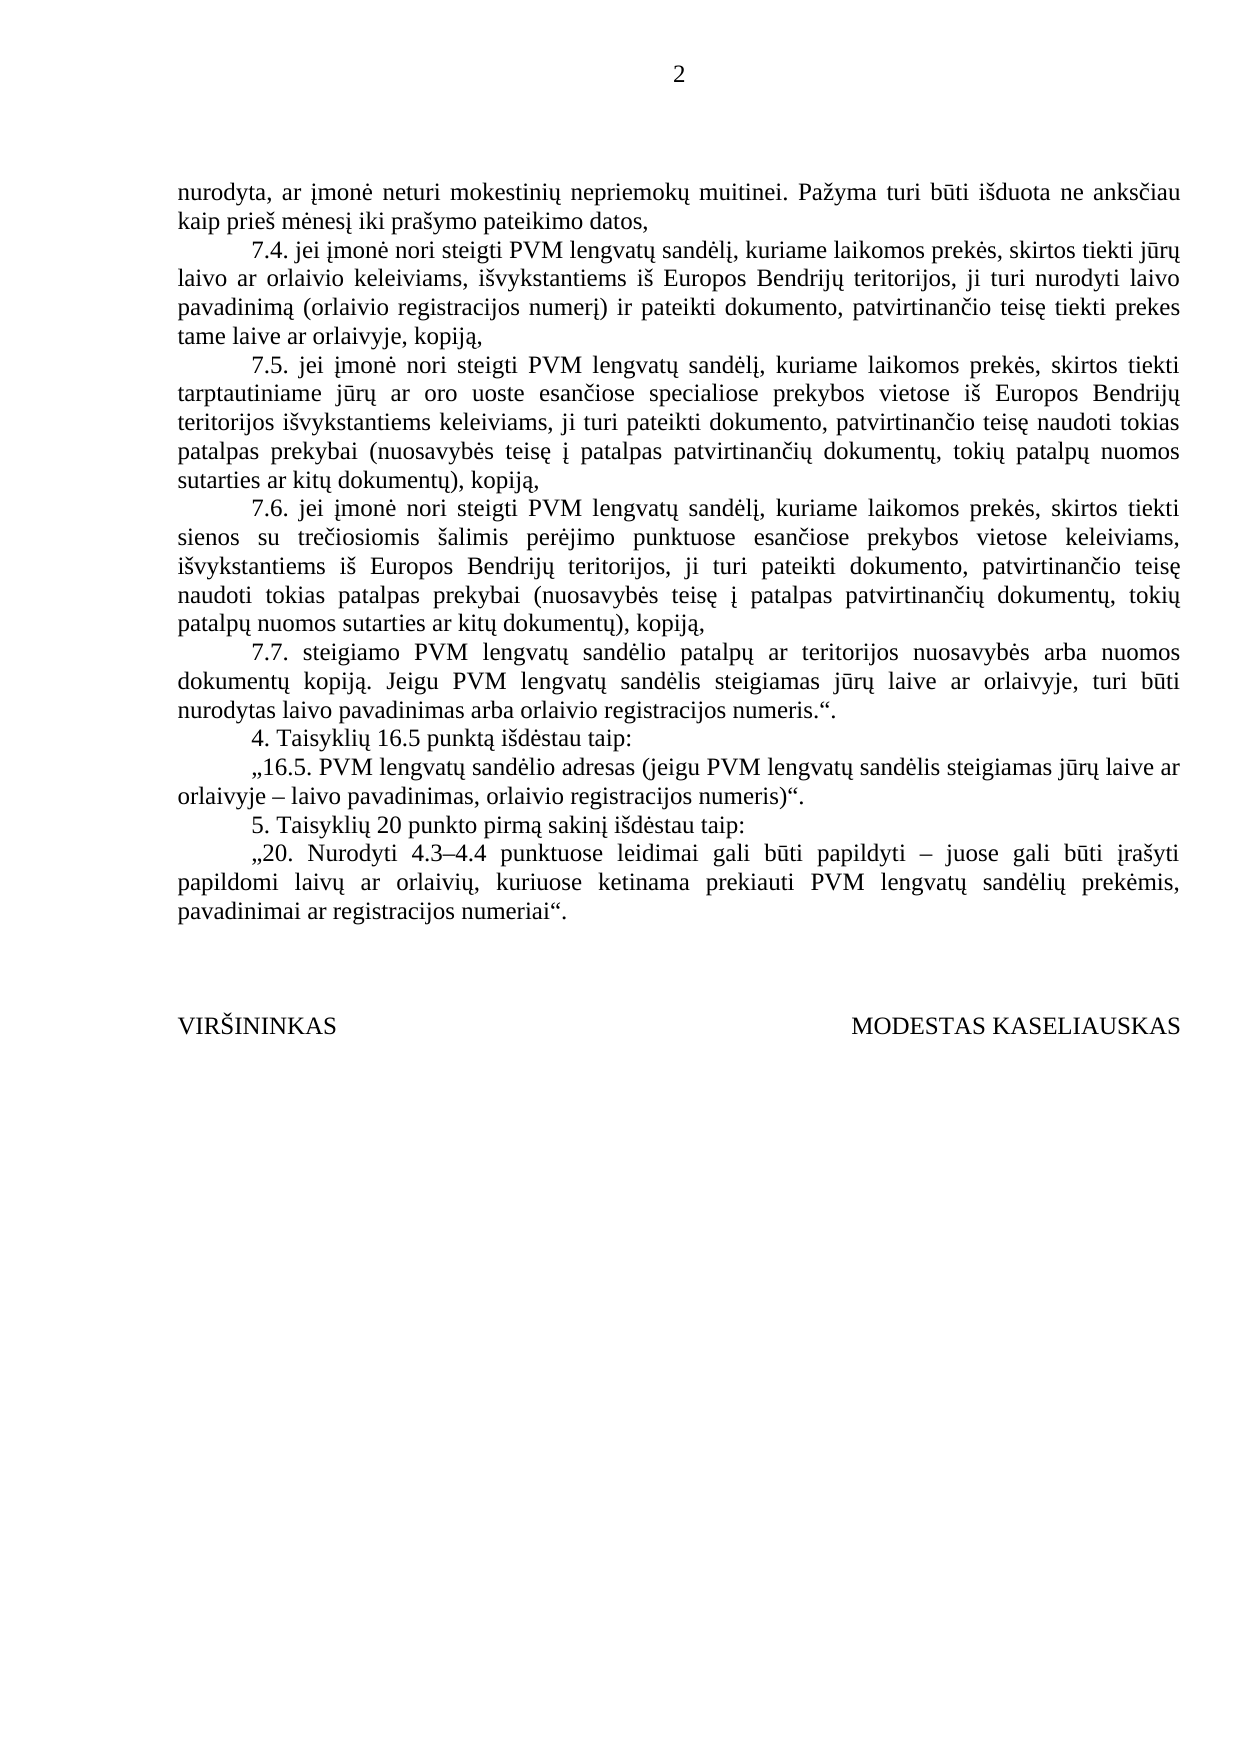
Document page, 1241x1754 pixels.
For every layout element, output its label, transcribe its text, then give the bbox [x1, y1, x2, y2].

text 7.6. jei įmonė nori steigti PVM lengvatų sandėlį, kuriame laikomos prekės, skirtos tiekti sienos su trečiosiomis šalimis perėjimo punktuose esančiose prekybos vietose keleiviams, išvykstantiems iš Europos Bendrijų teritorijos, ji turi pateikti dokumento, patvirtinančio teisę naudoti tokias patalpas prekybai (nuosavybės teisę į patalpas patvirtinančių dokumentų, tokių patalpų nuomos sutarties ar kitų dokumentų), kopiją, [177, 493, 1181, 637]
text „16.5. PVM lengvatų sandėlio adresas (jeigu PVM lengvatų sandėlis steigiamas jūrų laive ar orlaivyje – laivo pavadinimas, orlaivio registracijos numeris)“. [177, 752, 1181, 810]
text „20. Nurodyti 4.3–4.4 punktuose leidimai gali būti papildyti – juose gali būti įrašyti papildomi laivų ar orlaivių, kuriuose ketinama prekiauti PVM lengvatų sandėlių prekėmis, pavadinimai ar registracijos numeriai“. [177, 838, 1181, 925]
text 7.5. jei įmonė nori steigti PVM lengvatų sandėlį, kuriame laikomos prekės, skirtos tiekti tarptautiniame jūrų ar oro uoste esančiose specialiose prekybos vietose iš Europos Bendrijų teritorijos išvykstantiems keleiviams, ji turi pateikti dokumento, patvirtinančio teisę naudoti tokias patalpas prekybai (nuosavybės teisę į patalpas patvirtinančių dokumentų, tokių patalpų nuomos sutarties ar kitų dokumentų), kopiją, [177, 350, 1181, 493]
text nurodyta, ar įmonė neturi mokestinių nepriemokų muitinei. Pažyma turi būti išduota ne anksčiau kaip prieš mėnesį iki prašymo pateikimo datos, [177, 177, 1181, 235]
text VIRŠININKAS MODESTAS KASELIAUSKAS [177, 1011, 1181, 1040]
text 7.7. steigiamo PVM lengvatų sandėlio patalpų ar teritorijos nuosavybės arba nuomos dokumentų kopiją. Jeigu PVM lengvatų sandėlis steigiamas jūrų laive ar orlaivyje, turi būti nurodytas laivo pavadinimas arba orlaivio registracijos numeris.“. [177, 637, 1181, 723]
text 4. Taisyklių 16.5 punktą išdėstau taip: [177, 723, 1181, 752]
text 5. Taisyklių 20 punkto pirmą sakinį išdėstau taip: [177, 810, 1181, 838]
text 7.4. jei įmonė nori steigti PVM lengvatų sandėlį, kuriame laikomos prekės, skirtos tiekti jūrų laivo ar orlaivio keleiviams, išvykstantiems iš Europos Bendrijų teritorijos, ji turi nurodyti laivo pavadinimą (orlaivio registracijos numerį) ir pateikti dokumento, patvirtinančio teisę tiekti prekes tame laive ar orlaivyje, kopiją, [177, 235, 1181, 350]
